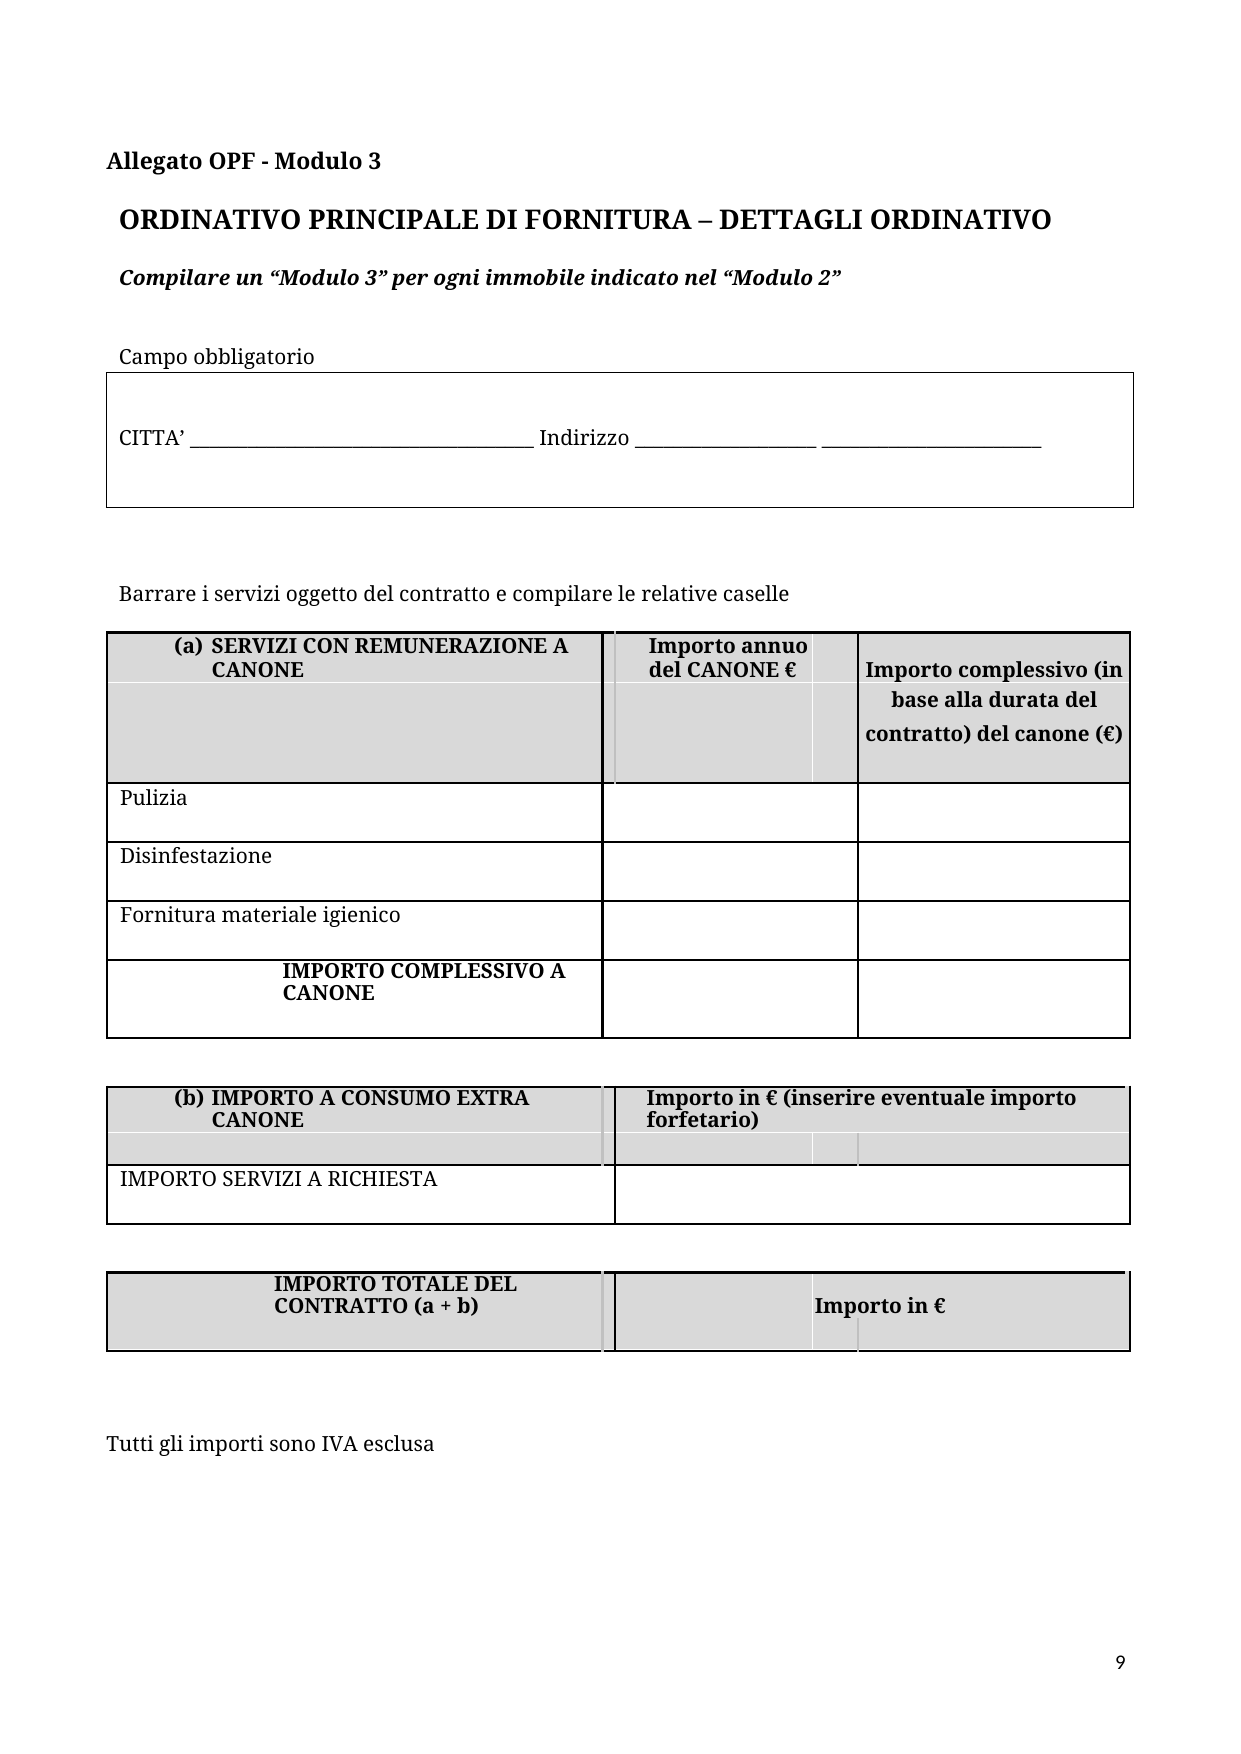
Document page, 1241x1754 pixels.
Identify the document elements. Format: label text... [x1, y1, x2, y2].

table_cell [615, 1005, 857, 1037]
table_cell [859, 927, 1129, 958]
table_cell [859, 1133, 1129, 1164]
table_cell [813, 961, 857, 1005]
table_cell [107, 1039, 602, 1086]
table_cell [813, 1166, 858, 1191]
table_cell [813, 683, 857, 714]
table_cell [615, 784, 812, 809]
table_cell Importo in € (inserire eventuale importo forfetario) [616, 1086, 1129, 1132]
text CITTA’ ____________________________________ Indirizzo ___________________ _______________________ [119, 423, 1126, 451]
table_cell [859, 843, 1129, 868]
table_cell [616, 748, 812, 782]
table_cell [604, 1274, 614, 1318]
table_cell IMPORTO COMPLESSIVO A CANONE [108, 961, 601, 1005]
table_cell [813, 748, 857, 782]
text Allegato OPF - Modulo 3 [106, 145, 1126, 176]
table_cell [604, 927, 615, 958]
table_cell [616, 683, 812, 714]
table_cell [615, 927, 812, 958]
table_cell [813, 1133, 857, 1164]
table_cell [859, 868, 1129, 899]
table_cell [615, 1039, 1125, 1086]
table_cell [813, 902, 857, 927]
table_cell [615, 902, 812, 927]
table_cell [604, 868, 615, 899]
table_cell [107, 1225, 602, 1271]
table_cell [604, 714, 614, 748]
table_cell [604, 784, 615, 809]
table_cell [813, 868, 857, 899]
text Campo obbligatorio [119, 342, 1126, 370]
table_cell [813, 843, 857, 868]
table_cell [604, 1005, 615, 1037]
table_cell [108, 1191, 602, 1222]
table_cell [616, 1166, 812, 1191]
table_cell [603, 1225, 615, 1271]
text Tutti gli importi sono IVA esclusa [106, 1435, 1126, 1456]
table_cell [603, 1166, 614, 1191]
table_cell [108, 810, 601, 841]
text ORDINATIVO PRINCIPALE DI FORNITURA – DETTAGLI ORDINATIVO [119, 201, 1126, 237]
table_cell [616, 1318, 812, 1349]
table_cell [813, 1225, 1125, 1271]
table_cell [1125, 1225, 1130, 1271]
table_cell [615, 843, 812, 868]
table_cell [108, 714, 601, 748]
table_cell IMPORTO A CONSUMO EXTRA CANONE [108, 1088, 601, 1132]
table_header [604, 634, 614, 682]
table_cell [108, 1005, 601, 1037]
table_cell [615, 810, 812, 841]
table_cell [859, 1318, 1129, 1349]
table_cell [616, 714, 812, 748]
table_header Importo annuo del CANONE € [616, 634, 812, 682]
table_cell [108, 927, 601, 958]
table_cell contratto) del canone (€) [859, 714, 1129, 748]
table_cell [859, 961, 1129, 1005]
table_cell IMPORTO TOTALE DEL CONTRATTO (a + b) [108, 1274, 601, 1318]
table_cell [604, 810, 615, 841]
table_cell [615, 868, 812, 899]
table_cell [859, 1005, 1129, 1037]
table_cell [603, 1191, 614, 1222]
table_cell [108, 683, 601, 714]
table_cell [813, 1318, 857, 1349]
table_cell [604, 902, 615, 927]
table_cell [108, 1318, 601, 1349]
table_cell [859, 784, 1129, 809]
table_cell [616, 1191, 812, 1222]
text Barrare i servizi oggetto del contratto e compilare le relative caselle [119, 579, 1126, 607]
table_cell [813, 810, 857, 841]
table_cell [859, 748, 1129, 782]
table_cell [604, 1318, 614, 1349]
table_cell [604, 1088, 614, 1132]
table_cell [859, 902, 1129, 927]
table_header SERVIZI CON REMUNERAZIONE A CANONE [108, 634, 601, 682]
table_cell [616, 1274, 812, 1318]
table_cell Disinfestazione [108, 843, 601, 868]
table_cell [1125, 1039, 1130, 1086]
table_cell [859, 810, 1129, 841]
table_cell [813, 927, 857, 958]
table_cell [615, 961, 812, 1005]
text Compilare un “Modulo 3” per ogni immobile indicato nel “Modulo 2” [119, 263, 1126, 291]
table_cell IMPORTO SERVIZI A RICHIESTA [108, 1166, 602, 1191]
table_cell Pulizia [108, 784, 601, 809]
table_cell [604, 683, 614, 714]
table_cell [813, 784, 857, 809]
table_cell [616, 1133, 812, 1164]
table_cell Importo in € [813, 1271, 1129, 1318]
table_cell [108, 868, 601, 899]
table_cell [813, 1191, 1129, 1222]
table_header [813, 634, 857, 682]
table_cell [604, 961, 615, 1005]
table_cell [858, 1166, 1129, 1191]
table_cell [108, 1133, 601, 1164]
table_cell [604, 843, 615, 868]
table_cell base alla durata del [859, 683, 1129, 714]
table_cell [604, 748, 614, 782]
table_cell [813, 714, 857, 748]
table_header Importo complessivo (in [859, 634, 1129, 682]
table_cell [604, 1133, 614, 1164]
table_cell [615, 1225, 812, 1271]
table_cell Fornitura materiale igienico [108, 902, 601, 927]
table_cell [108, 748, 601, 782]
table_cell [603, 1039, 615, 1086]
